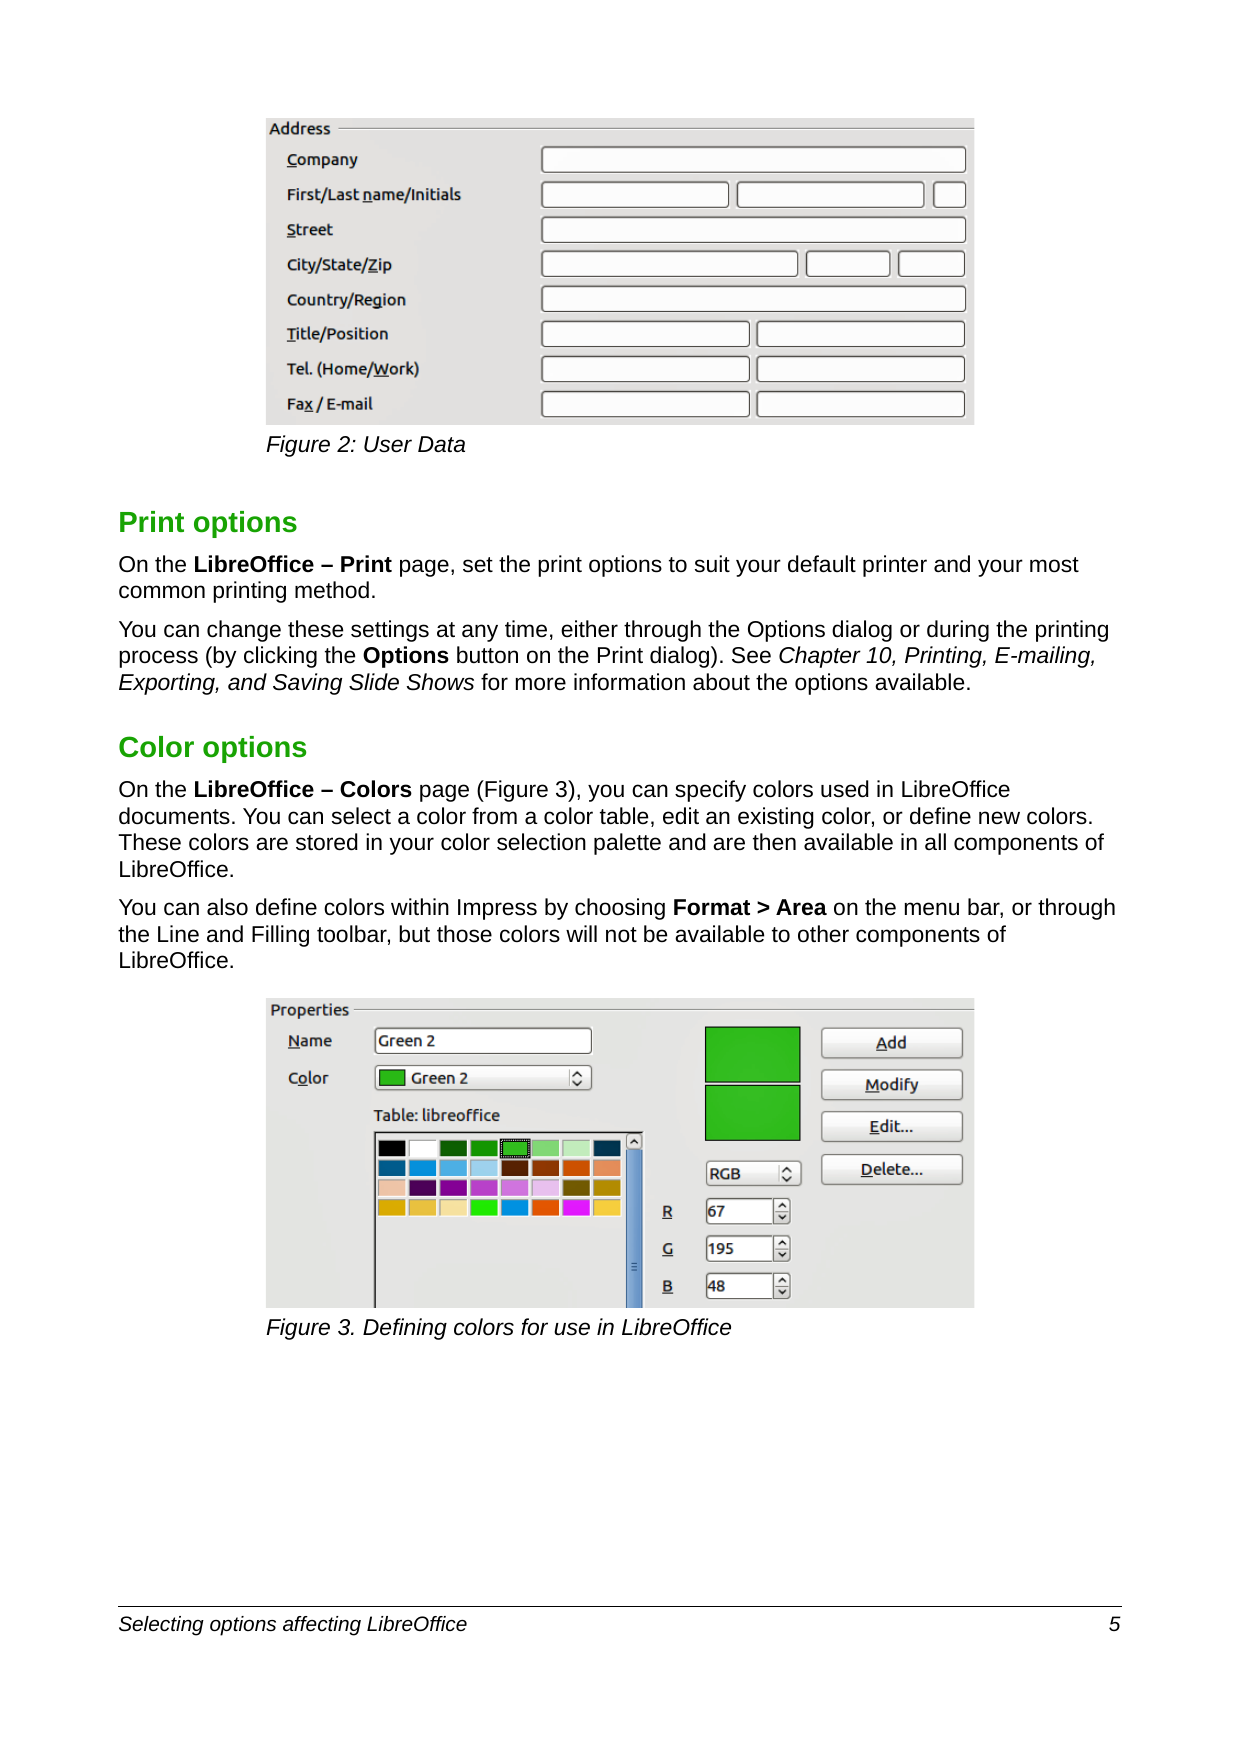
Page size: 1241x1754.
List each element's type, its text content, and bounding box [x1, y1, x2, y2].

text On the LibreOffice – Print page, set the print options to suit your default printer and your most common printing method. [118, 551, 1122, 603]
picture [265, 118, 975, 425]
subtitle Print options [118, 505, 1122, 538]
text You can also define colors within Impress by choosing Format > Area on the menu bar, or through the Line and Filling toolbar, but those colors will not be available to other components of LibreOffice. [118, 894, 1122, 973]
text You can change these settings at any time, either through the Options dialog or during the printing process (by clicking the Options button on the Print dialog). See Chapter 10, Printing, E-mailing, Exporting, and Saving Slide Shows for more information about the options available. [118, 616, 1122, 695]
subtitle Color options [118, 731, 1122, 764]
text On the LibreOffice – Colors page (Figure 3), you can specify colors used in LibreOffice documents. You can select a color from a color table, edit an existing color, or define new colors. These colors are stored in your color selection palette and are then available in all components of LibreOffice. [118, 776, 1122, 882]
picture [265, 998, 975, 1308]
text Figure 3. Defining colors for use in LibreOffice [266, 1314, 974, 1340]
text Figure 2: User Data [266, 431, 974, 458]
